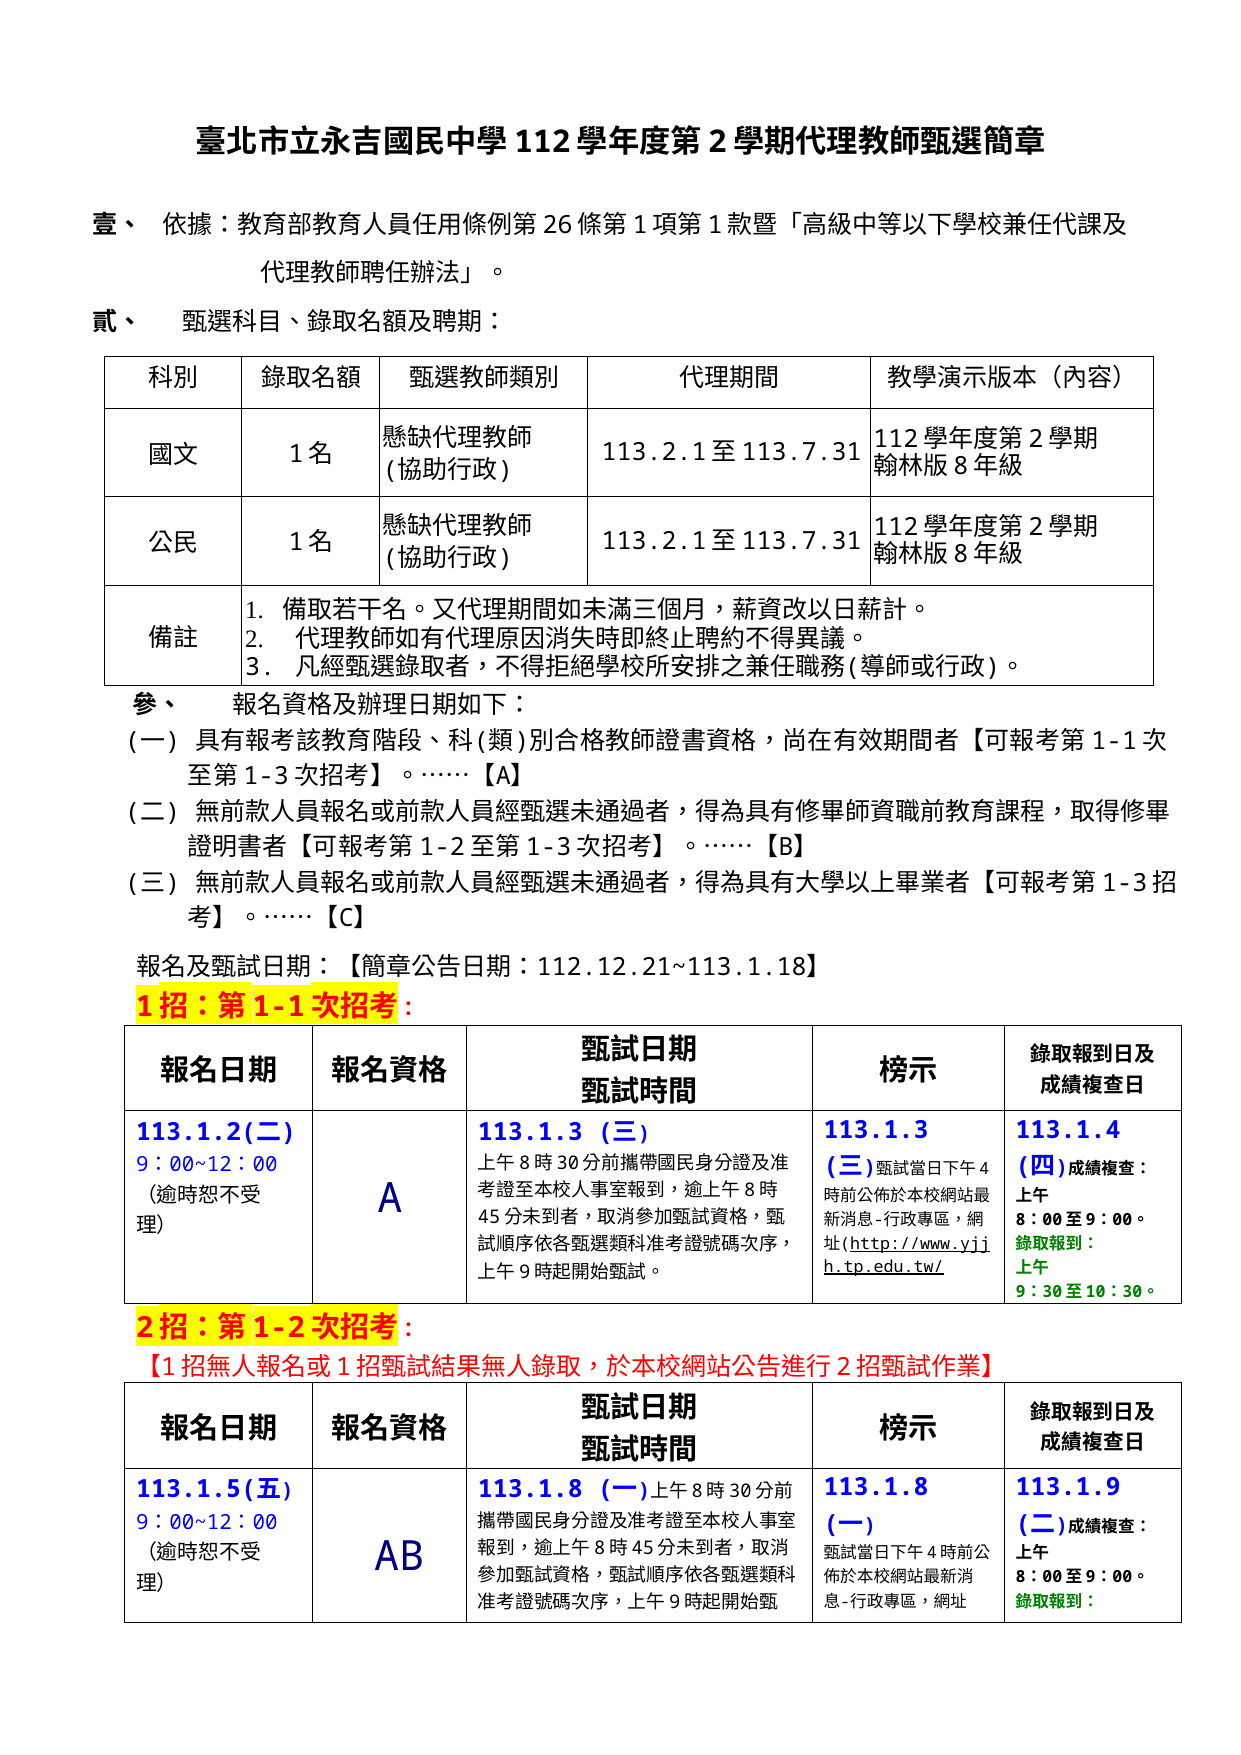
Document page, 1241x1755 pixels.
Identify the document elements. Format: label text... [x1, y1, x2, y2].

table_cell 備註 [105, 586, 241, 684]
table_cell 2招：第1-2次招考： 【1招無人報名或1招甄試結果無人錄取，於本校網站公告進行2招甄試作業】 [125, 1304, 1181, 1382]
table_cell 113.1.4 (四)成績複查： 上午 8：00至9：00。 錄取報到： 上午 9：30至10：30。 [1005, 1111, 1181, 1303]
table_cell 113.1.8 (一) 甄試當日下午4時前公佈於本校網站最新消息-行政專區，網址 [813, 1469, 1004, 1622]
table_cell A [313, 1111, 466, 1303]
table_header 錄取名額 [242, 357, 379, 408]
table_cell 懸缺代理教師 (協助行政) [380, 497, 587, 585]
text 代理教師聘任辦法」。 [125, 253, 1178, 289]
table_cell 113.1.9 (二)成績複查： 上午 8：00至9：00。 錄取報到： [1005, 1469, 1181, 1622]
table_header 1招：第1-1次招考： [125, 982, 1181, 1024]
table_cell 112學年度第2學期 翰林版8年級 [871, 497, 1153, 585]
table_cell 榜示 [813, 1026, 1004, 1110]
table_cell 公民 [105, 497, 241, 585]
table_cell 113.2.1至113.7.31 [588, 497, 870, 585]
table_cell 備取若干名。又代理期間如未滿三個月，薪資改以日薪計。 代理教師如有代理原因消失時即終止聘約不得異議。 凡經甄選錄取者，不得拒絕學校所安排之兼任職務(導師或行政)。 [242, 586, 1153, 684]
table_cell AB [313, 1469, 466, 1622]
table_header 科別 [105, 357, 241, 408]
table_header 教學演示版本（內容） [871, 357, 1153, 408]
table_cell 113.1.2(二) 9：00~12：00 （逾時恕不受理） [125, 1111, 312, 1303]
table_cell 懸缺代理教師 (協助行政) [380, 409, 587, 496]
table_cell 國文 [105, 409, 241, 496]
table_cell 1名 [242, 497, 379, 585]
table_cell 113.1.3 (三) 上午8時30分前攜帶國民身分證及准考證至本校人事室報到，逾上午8時45分未到者，取消參加甄試資格，甄試順序依各甄選類科准考證號碼次序，上午9時起開始甄試。 [467, 1111, 812, 1303]
table_cell 報名日期 [125, 1383, 312, 1468]
list 報名資格及辦理日期如下： [133, 686, 1178, 721]
table_cell 榜示 [813, 1383, 1004, 1468]
table_cell 甄試日期 甄試時間 [467, 1026, 812, 1110]
table_cell 112學年度第2學期 翰林版8年級 [871, 409, 1153, 496]
subtitle 臺北市立永吉國民中學112學年度第2學期代理教師甄選簡章 [62, 127, 1178, 159]
table_cell 報名資格 [313, 1383, 466, 1468]
text (三) 無前款人員報名或前款人員經甄選未通過者，得為具有大學以上畢業者【可報考第1-3招考】。……【C】 [125, 863, 1178, 933]
table_cell 1名 [242, 409, 379, 496]
table_cell 甄試日期 甄試時間 [467, 1383, 812, 1468]
table_cell 113.1.8 (一)上午8時30分前攜帶國民身分證及准考證至本校人事室報到，逾上午8時45分未到者，取消參加甄試資格，甄試順序依各甄選類科准考證號碼次序，上午9時起開始甄 [467, 1469, 812, 1622]
table_cell 113.1.3 (三)甄試當日下午4時前公佈於本校網站最新消息-行政專區，網址(http://www.yjjh.tp.edu.tw/ [813, 1111, 1004, 1303]
table_header 甄選教師類別 [380, 357, 587, 408]
table_cell 錄取報到日及 成績複查日 [1005, 1026, 1181, 1110]
table_cell 報名日期 [125, 1026, 312, 1110]
text 報名及甄試日期：【簡章公告日期：112.12.21~113.1.18】 [136, 946, 1178, 982]
list 依據：教育部教育人員任用條例第26條第1項第1款暨「高級中等以下學校兼任代課及 [62, 204, 1178, 240]
table_cell 錄取報到日及 成績複查日 [1005, 1383, 1181, 1468]
table_header 代理期間 [588, 357, 870, 408]
list 甄選科目、錄取名額及聘期： [92, 302, 1178, 338]
text (二) 無前款人員報名或前款人員經甄選未通過者，得為具有修畢師資職前教育課程，取得修畢證明書者【可報考第1-2至第1-3次招考】。……【B】 [125, 792, 1178, 863]
table_cell 報名資格 [313, 1026, 466, 1110]
table_cell 113.2.1至113.7.31 [588, 409, 870, 496]
table_cell 113.1.5(五) 9：00~12：00 （逾時恕不受理） [125, 1469, 312, 1622]
text (一) 具有報考該教育階段、科(類)別合格教師證書資格，尚在有效期間者【可報考第1-1次至第1-3次招考】。……【A】 [125, 721, 1178, 792]
